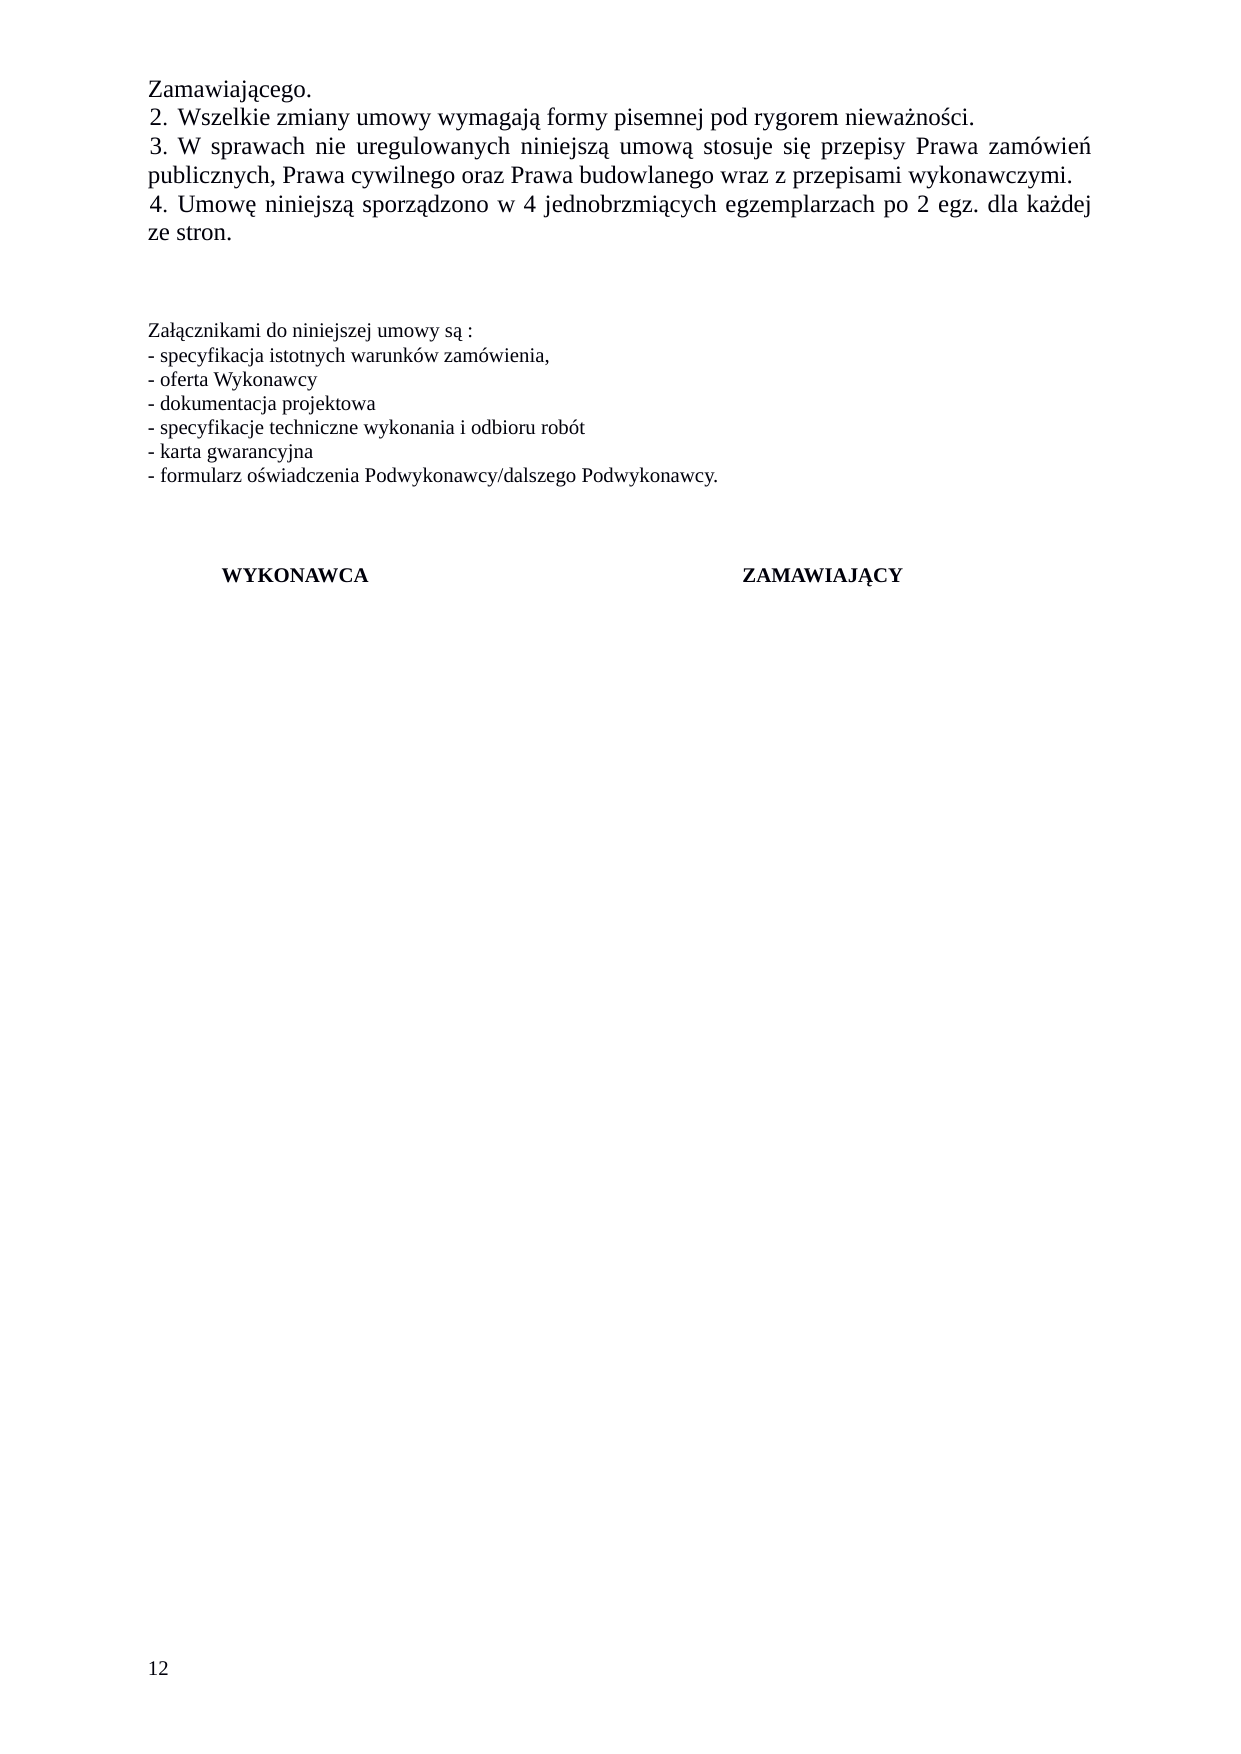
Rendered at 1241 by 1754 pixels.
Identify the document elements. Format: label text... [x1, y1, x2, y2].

text - karta gwarancyjna [148, 439, 1092, 463]
text Załącznikami do niniejszej umowy są : [148, 318, 1092, 342]
list Wszelkie zmiany umowy wymagają formy pisemnej pod rygorem nieważności. [148, 102, 1092, 131]
text - specyfikacja istotnych warunków zamówienia, [148, 342, 1092, 367]
text WYKONAWCA ZAMAWIAJĄCY [148, 559, 1092, 588]
list Umowę niniejszą sporządzono w 4 jednobrzmiących egzemplarzach po 2 egz. dla każdej ze stron. [148, 189, 1092, 246]
list W sprawach nie uregulowanych niniejszą umową stosuje się przepisy Prawa zamówień publicznych, Prawa cywilnego oraz Prawa budowlanego wraz z przepisami wykonawczymi. [148, 131, 1092, 189]
text - oferta Wykonawcy [148, 367, 1092, 391]
text - specyfikacje techniczne wykonania i odbioru robót [148, 415, 1092, 439]
list Zamawiającego. [148, 74, 1092, 102]
text - formularz oświadczenia Podwykonawcy/dalszego Podwykonawcy. [148, 463, 1092, 487]
text - dokumentacja projektowa [148, 391, 1092, 415]
